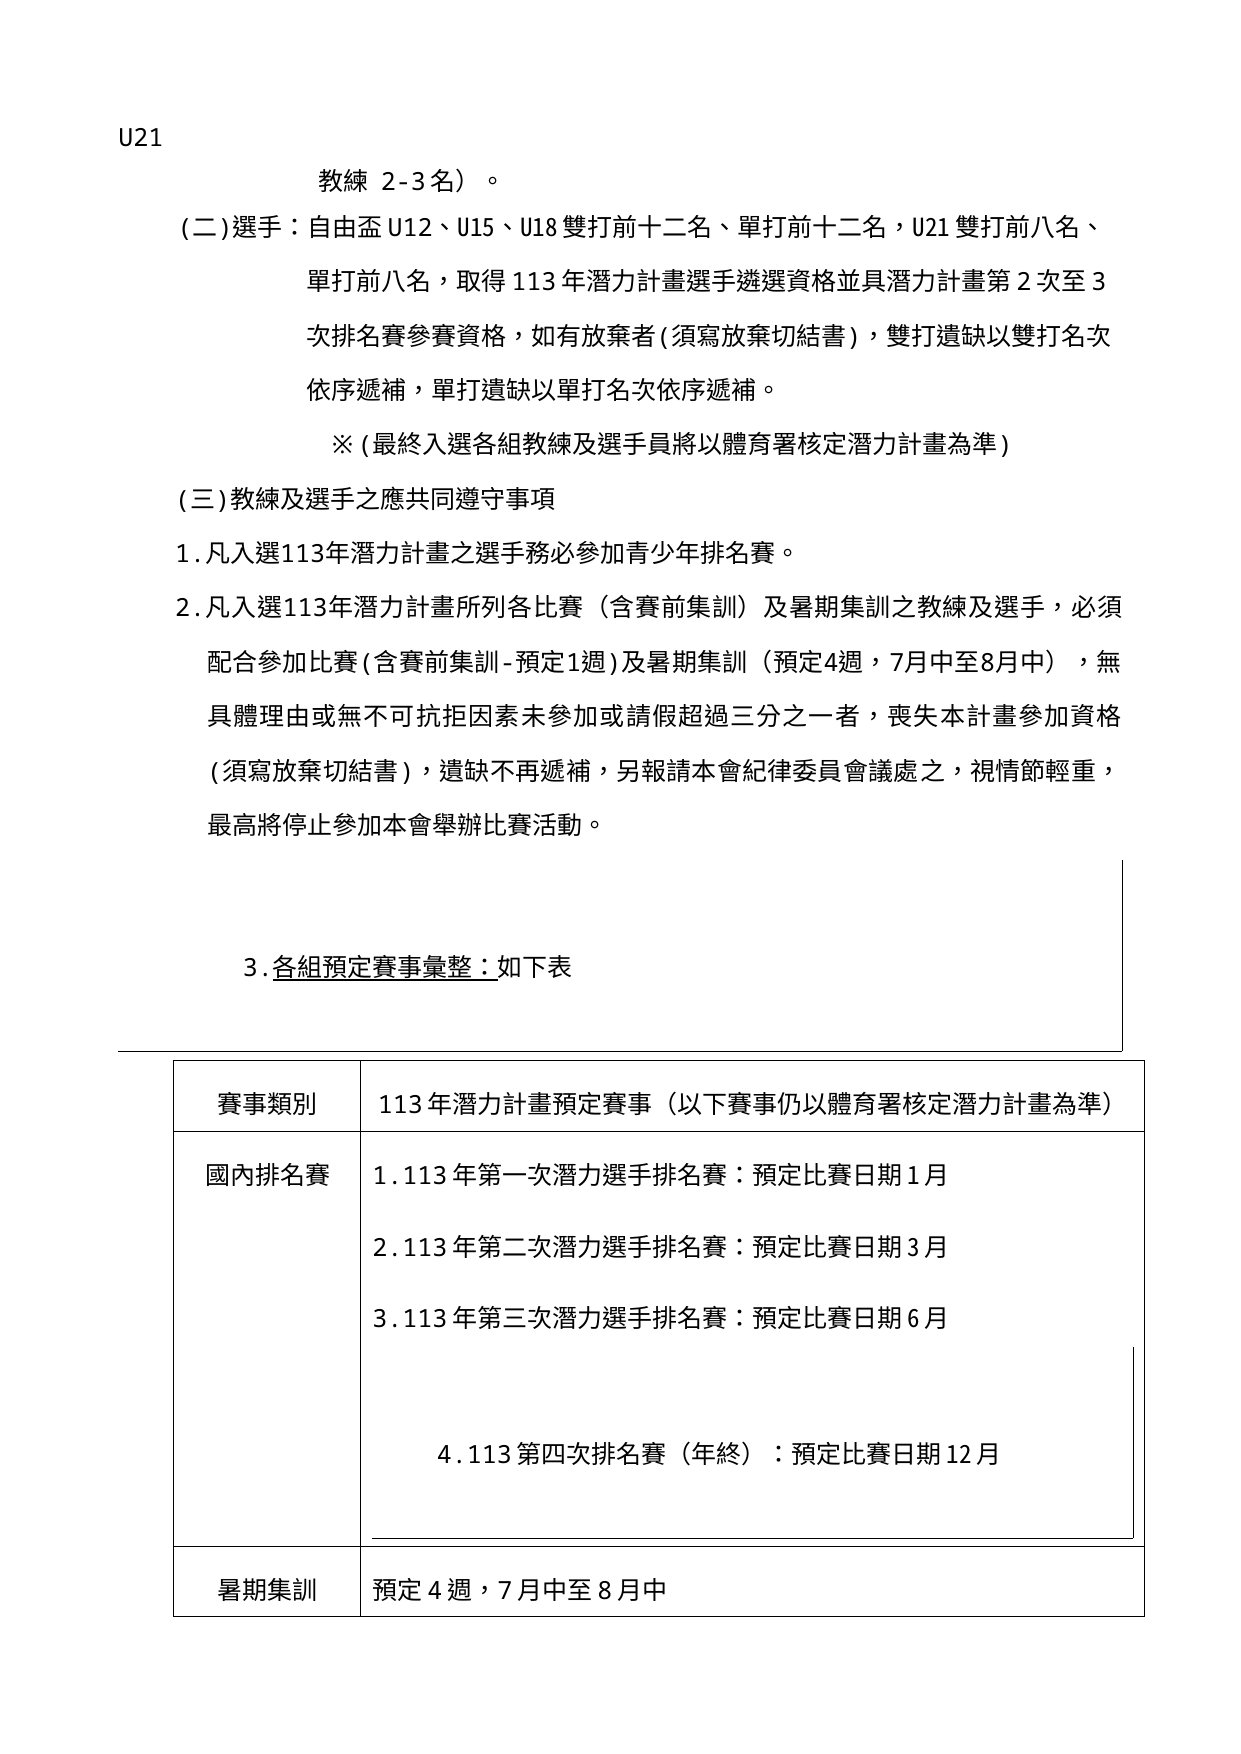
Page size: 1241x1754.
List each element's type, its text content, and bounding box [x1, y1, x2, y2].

table_cell 暑期集訓 [174, 1547, 360, 1616]
text 3.各組預定賽事彙整：如下表 [118, 860, 1122, 1051]
table_cell 1.113年第一次潛力選手排名賽：預定比賽日期1月 2.113年第二次潛力選手排名賽：預定比賽日期3月 3.113年第三次潛力選手排名賽：預定比賽日期6月 4.113第四次排名賽（年終）：預定比賽日期12月 [361, 1132, 1144, 1546]
table_header 113年潛力計畫預定賽事（以下賽事仍以體育署核定潛力計畫為準） [361, 1061, 1144, 1131]
table_cell 預定4週，7月中至8月中 [361, 1547, 1144, 1616]
text 教練 2-3名）。 [118, 162, 1122, 198]
table_header 賽事類別 [174, 1061, 360, 1131]
text 1.凡入選113年潛力計畫之選手務必參加青少年排名賽。 [175, 533, 1122, 570]
text (二)選手：自由盃U12、U15、U18雙打前十二名、單打前十二名，U21雙打前八名、單打前八名，取得113年潛力計畫選手遴選資格並具潛力計畫第2次至3次排名賽參賽資格，如有放棄者(須寫放棄切結書)，雙打遺缺以雙打名次依序遞補，單打遺缺以單打名次依序遞補。 [177, 207, 1122, 407]
table_cell 國內排名賽 [174, 1132, 360, 1546]
text (三)教練及選手之應共同遵守事項 [175, 479, 1122, 515]
text 2.凡入選113年潛力計畫所列各比賽（含賽前集訓）及暑期集訓之教練及選手，必須配合參加比賽(含賽前集訓-預定1週)及暑期集訓（預定4週，7月中至8月中），無具體理由或無不可抗拒因素未參加或請假超過三分之一者，喪失本計畫參加資格 (須寫放棄切結書)，遺缺不再遞補，另報請本會紀律委員會議處之，視情節輕重，最高將停止參加本會舉辦比賽活動。 [175, 588, 1122, 842]
text ※(最終入選各組教練及選手員將以體育署核定潛力計畫為準) [177, 425, 1122, 461]
text U21 [118, 119, 1122, 153]
